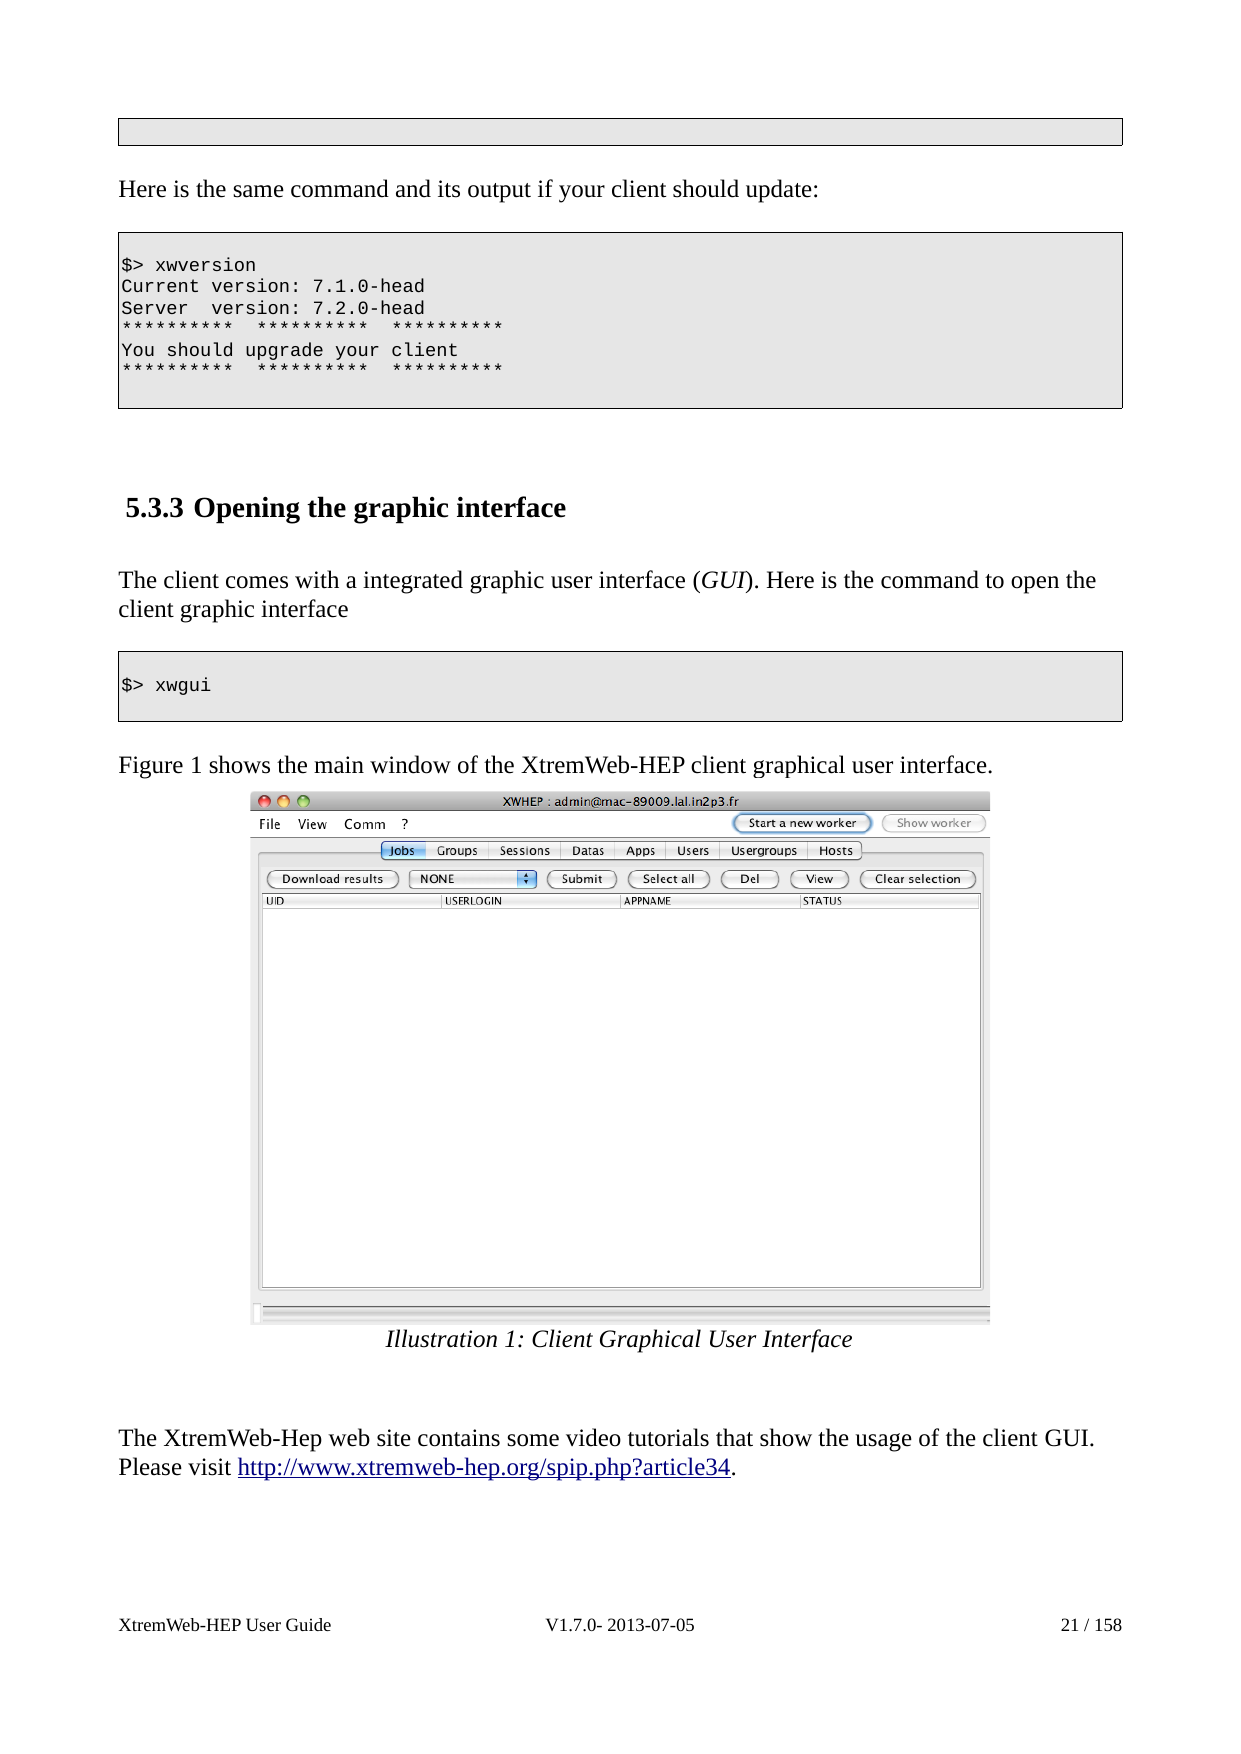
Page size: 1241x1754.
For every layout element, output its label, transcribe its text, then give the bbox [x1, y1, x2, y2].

text The XtremWeb-Hep web site contains some video tutorials that show the usage of the client GUI. Please visit http://www.xtremweb-hep.org/spip.php?article34. [118, 1423, 1122, 1481]
text Figure 1 shows the main window of the XtremWeb-HEP client graphical user interface. [118, 750, 1122, 778]
subtitle Opening the graphic interface [118, 490, 1122, 524]
text Here is the same command and its output if your client should update: [118, 174, 1122, 203]
picture [250, 791, 991, 1325]
text The client comes with a integrated graphic user interface (GUI). Here is the command to open the client graphic interface [118, 565, 1122, 622]
text Current version: 7.1.0-head [119, 274, 1122, 295]
text $> xwgui [119, 672, 1122, 694]
text $> xwversion [119, 253, 1122, 274]
text ********** ********** ********** [119, 317, 1122, 338]
text Server version: 7.2.0-head [119, 295, 1122, 317]
text ********** ********** ********** [119, 359, 1122, 380]
text Illustration 1: Client Graphical User Interface [250, 1325, 990, 1353]
text You should upgrade your client [119, 338, 1122, 359]
